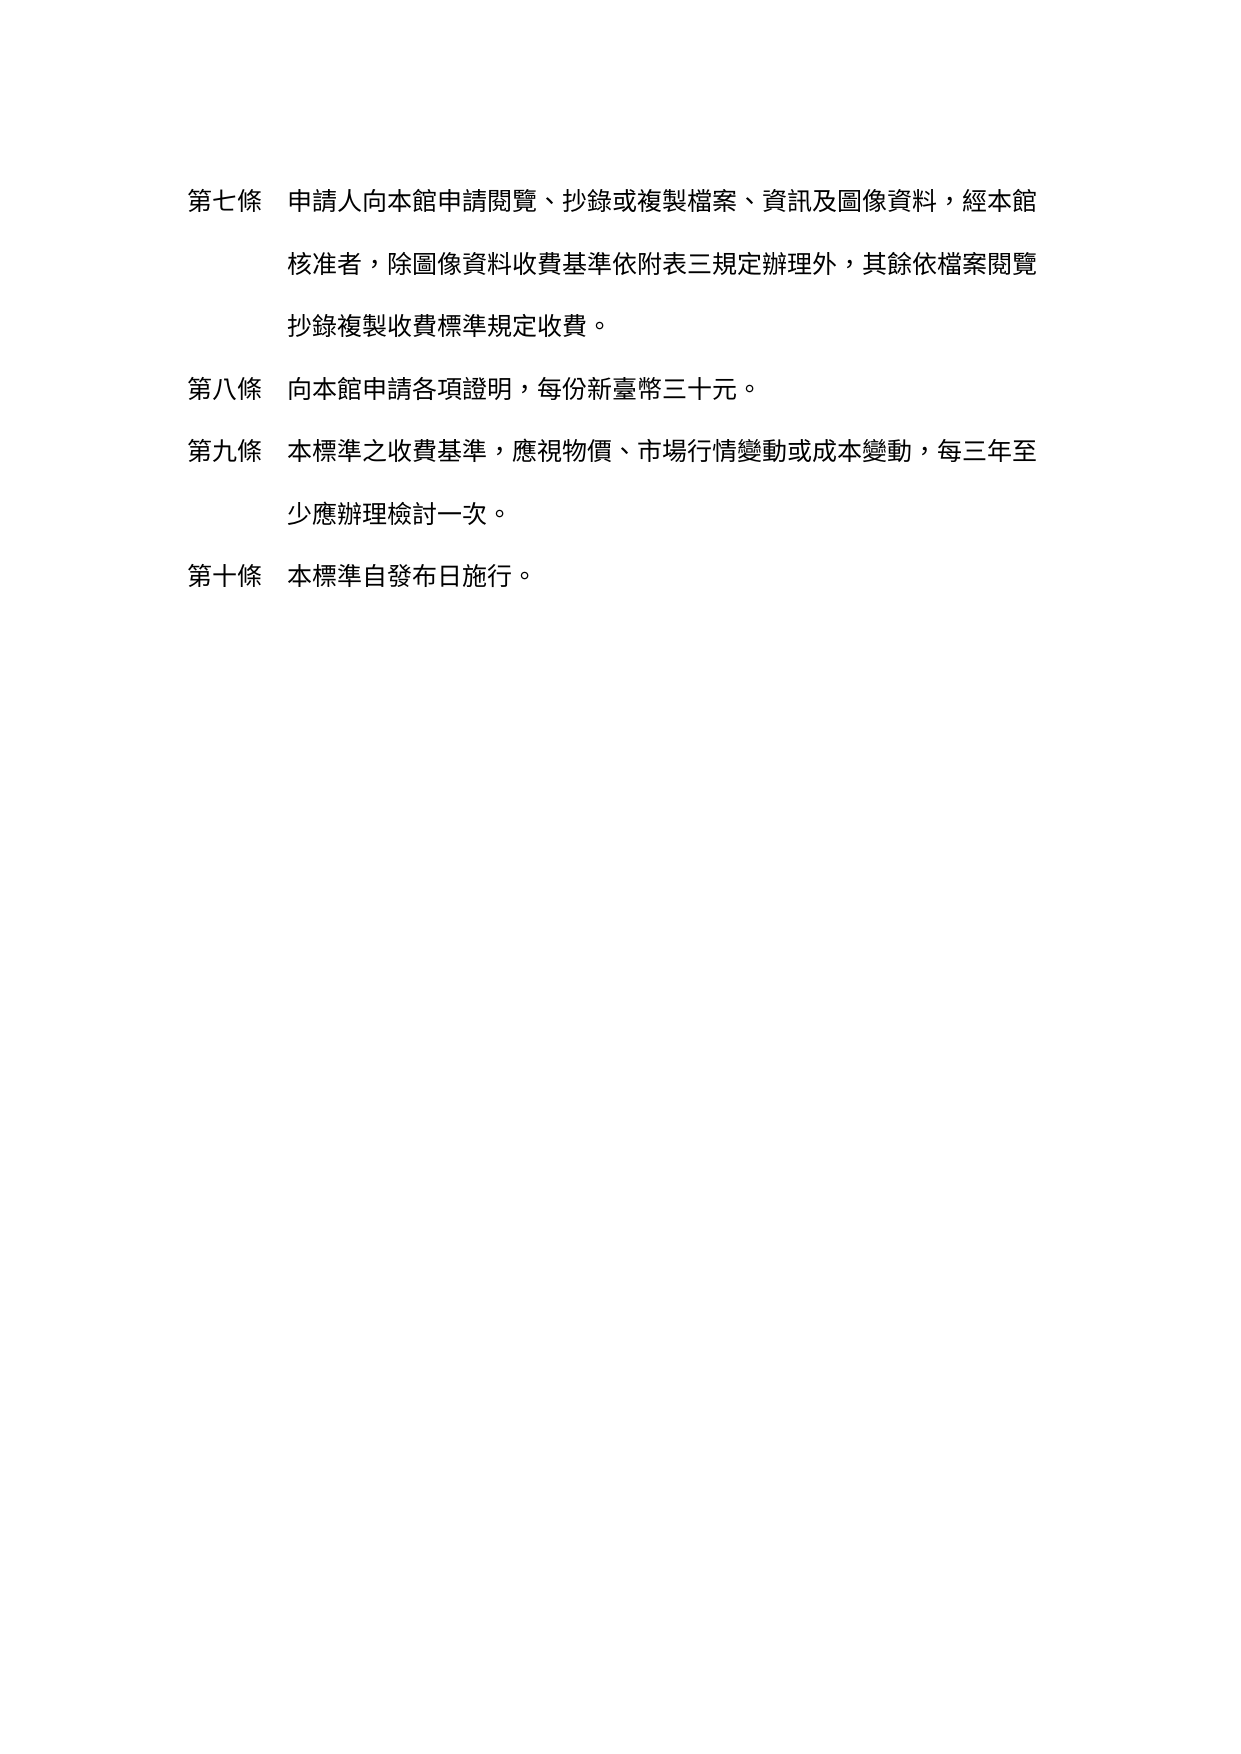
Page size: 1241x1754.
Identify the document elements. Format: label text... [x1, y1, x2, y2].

text 第九條 本標準之收費基準，應視物價、市場行情變動或成本變動，每三年至少應辦理檢討一次。 [187, 408, 1053, 533]
text 第十條 本標準自發布日施行。 [187, 533, 1053, 596]
text 第八條 向本館申請各項證明，每份新臺幣三十元。 [187, 346, 1053, 408]
text 第七條 申請人向本館申請閱覽、抄錄或複製檔案、資訊及圖像資料，經本館核准者，除圖像資料收費基準依附表三規定辦理外，其餘依檔案閱覽抄錄複製收費標準規定收費。 [187, 158, 1053, 346]
